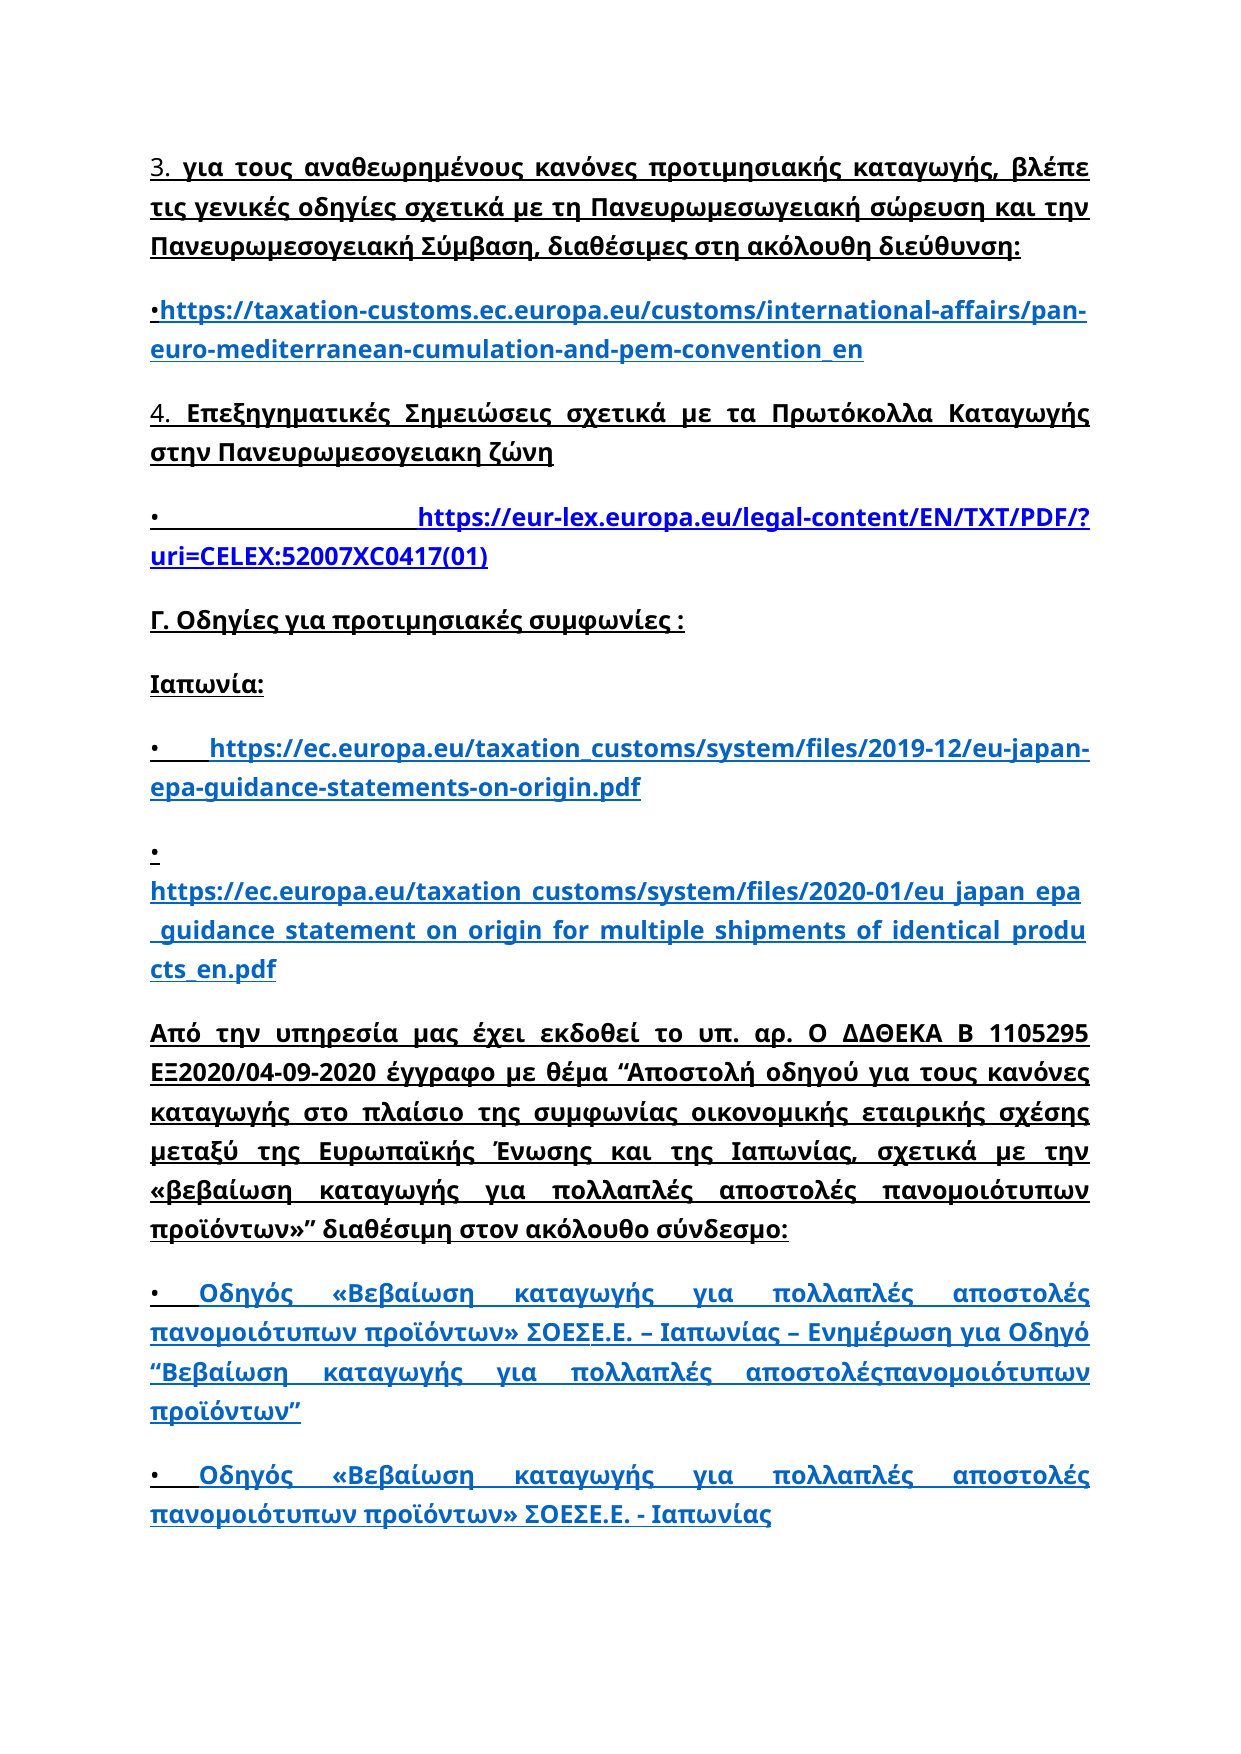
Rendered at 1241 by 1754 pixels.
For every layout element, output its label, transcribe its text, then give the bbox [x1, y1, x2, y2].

text epa-guidance-statements-on-origin.pdf [150, 762, 1090, 804]
text “Βεβαίωση καταγωγής για πολλαπλές αποστολέςπανομοιότυπων [150, 1345, 1090, 1383]
text • Οδηγός «Βεβαίωση καταγωγής για πολλαπλές αποστολές [150, 1457, 1090, 1486]
text «βεβαίωση καταγωγής για πολλαπλές αποστολές πανομοιότυπων [150, 1164, 1090, 1201]
text προϊόντων” [150, 1385, 1090, 1427]
text Πανευρωμεσογειακή Σύμβαση, διαθέσιμες στη ακόλουθη διεύθυνση: [150, 220, 1090, 262]
text •https://taxation-customs.ec.europa.eu/customs/international-affairs/pan-euro-mediterranean-cumulation-and-pem-convention_en [150, 292, 1090, 366]
text μεταξύ της Ευρωπαϊκής Ένωσης και της Ιαπωνίας, σχετικά με την [150, 1125, 1090, 1162]
text ΕΞ2020/04-09-2020 έγγραφο με θέμα “Αποστολή οδηγού για τους κανόνες [150, 1047, 1090, 1084]
text πανομοιότυπων προϊόντων» ΣΟΕΣΕ.Ε. - Ιαπωνίας [150, 1488, 1090, 1531]
text 4. Επεξηγηματικές Σημειώσεις σχετικά με τα Πρωτόκολλα Καταγωγής [150, 396, 1090, 425]
text 3. για τους αναθεωρημένους κανόνες προτιμησιακής καταγωγής, βλέπε [150, 150, 1090, 179]
text Ιαπωνία: [150, 667, 1090, 701]
text Γ. Οδηγίες για προτιμησιακές συμφωνίες : [150, 602, 1090, 637]
text • Οδηγός «Βεβαίωση καταγωγής για πολλαπλές αποστολές [150, 1276, 1090, 1305]
text πανομοιότυπων προϊόντων» ΣΟΕΣΕ.Ε. – Ιαπωνίας – Ενημέρωση για Οδηγό [150, 1307, 1090, 1344]
text τις γενικές οδηγίες σχετικά με τη Πανευρωμεσωγειακή σώρευση και την [150, 181, 1090, 218]
text προϊόντων»” διαθέσιμη στον ακόλουθο σύνδεσμο: [150, 1203, 1090, 1246]
text καταγωγής στο πλαίσιο της συμφωνίας οικονομικής εταιρικής σχέσης [150, 1086, 1090, 1123]
text • https://eur-lex.europa.eu/legal-content/EN/TXT/PDF/? [150, 499, 1090, 528]
text • https://ec.europa.eu/taxation_customs/system/files/2019-12/eu-japan- [150, 731, 1090, 760]
text • https://ec.europa.eu/taxation_customs/system/files/2020-01/eu_japan_epa_guidance_statement_on_origin_for_multiple_shipments_of_identical_products_en.pdf [150, 834, 1090, 986]
text Από την υπηρεσία μας έχει εκδοθεί το υπ. αρ. Ο ΔΔΘΕΚΑ Β 1105295 [150, 1016, 1090, 1045]
text uri=CELEX:52007XC0417(01) [150, 530, 1090, 572]
text στην Πανευρωμεσογειακη ζώνη [150, 427, 1090, 469]
